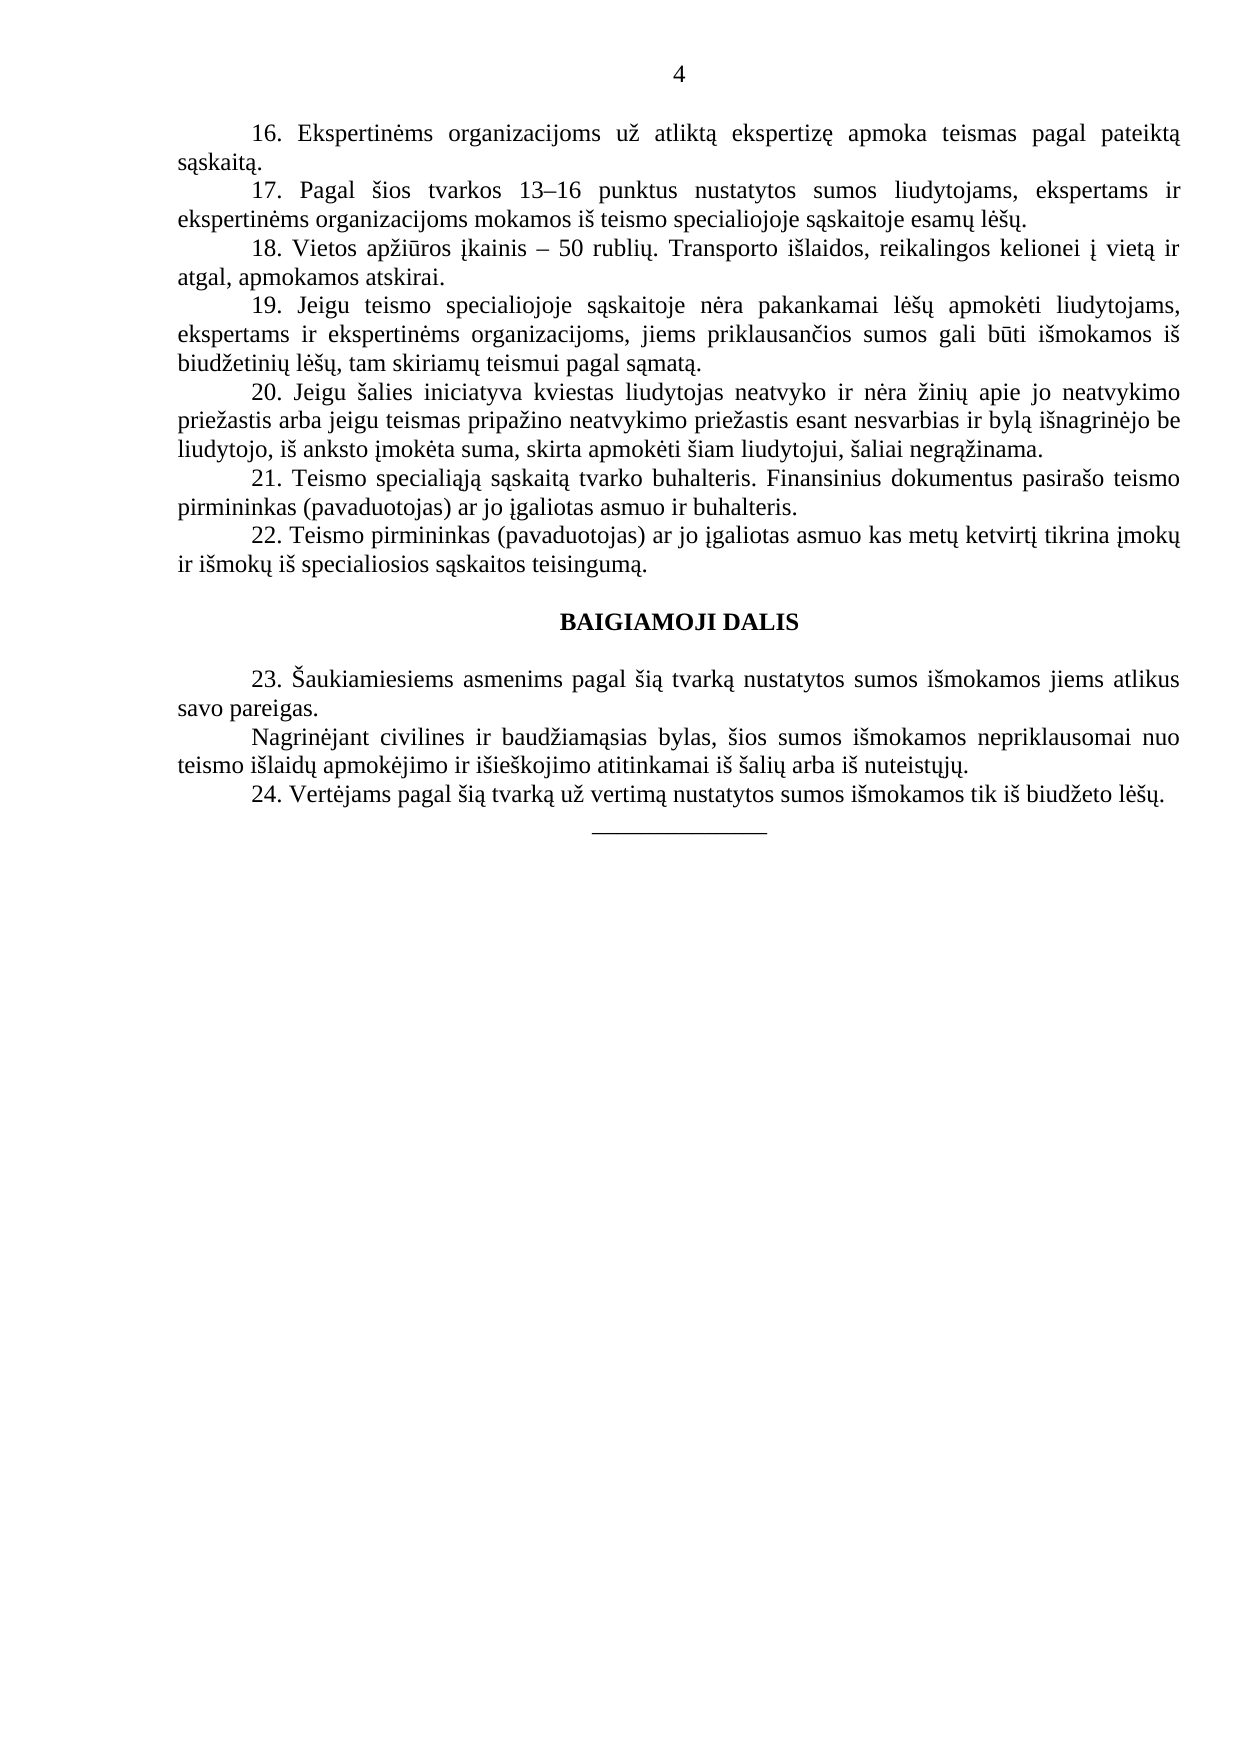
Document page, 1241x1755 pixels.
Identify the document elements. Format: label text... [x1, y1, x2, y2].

text 17. Pagal šios tvarkos 13–16 punktus nustatytos sumos liudytojams, ekspertams ir ekspertinėms organizacijoms mokamos iš teismo specialiojoje sąskaitoje esamų lėšų. [177, 176, 1181, 233]
text Nagrinėjant civilines ir baudžiamąsias bylas, šios sumos išmokamos nepriklausomai nuo teismo išlaidų apmokėjimo ir išieškojimo atitinkamai iš šalių arba iš nuteistųjų. [177, 722, 1181, 779]
text 22. Teismo pirmininkas (pavaduotojas) ar jo įgaliotas asmuo kas metų ketvirtį tikrina įmokų ir išmokų iš specialiosios sąskaitos teisingumą. [177, 521, 1181, 578]
text 18. Vietos apžiūros įkainis – 50 rublių. Transporto išlaidos, reikalingos kelionei į vietą ir atgal, apmokamos atskirai. [177, 233, 1181, 291]
text 21. Teismo specialiąją sąskaitą tvarko buhalteris. Finansinius dokumentus pasirašo teismo pirmininkas (pavaduotojas) ar jo įgaliotas asmuo ir buhalteris. [177, 463, 1181, 521]
text 23. Šaukiamiesiems asmenims pagal šią tvarką nustatytos sumos išmokamos jiems atlikus savo pareigas. [177, 664, 1181, 722]
text ______________ [177, 808, 1181, 837]
text 16. Ekspertinėms organizacijoms už atliktą ekspertizę apmoka teismas pagal pateiktą sąskaitą. [177, 118, 1181, 176]
text 24. Vertėjams pagal šią tvarką už vertimą nustatytos sumos išmokamos tik iš biudžeto lėšų. [177, 779, 1181, 808]
text 20. Jeigu šalies iniciatyva kviestas liudytojas neatvyko ir nėra žinių apie jo neatvykimo priežastis arba jeigu teismas pripažino neatvykimo priežastis esant nesvarbias ir bylą išnagrinėjo be liudytojo, iš anksto įmokėta suma, skirta apmokėti šiam liudytojui, šaliai negrąžinama. [177, 377, 1181, 463]
text 19. Jeigu teismo specialiojoje sąskaitoje nėra pakankamai lėšų apmokėti liudytojams, ekspertams ir ekspertinėms organizacijoms, jiems priklausančios sumos gali būti išmokamos iš biudžetinių lėšų, tam skiriamų teismui pagal sąmatą. [177, 291, 1181, 377]
text BAIGIAMOJI DALIS [177, 607, 1181, 636]
